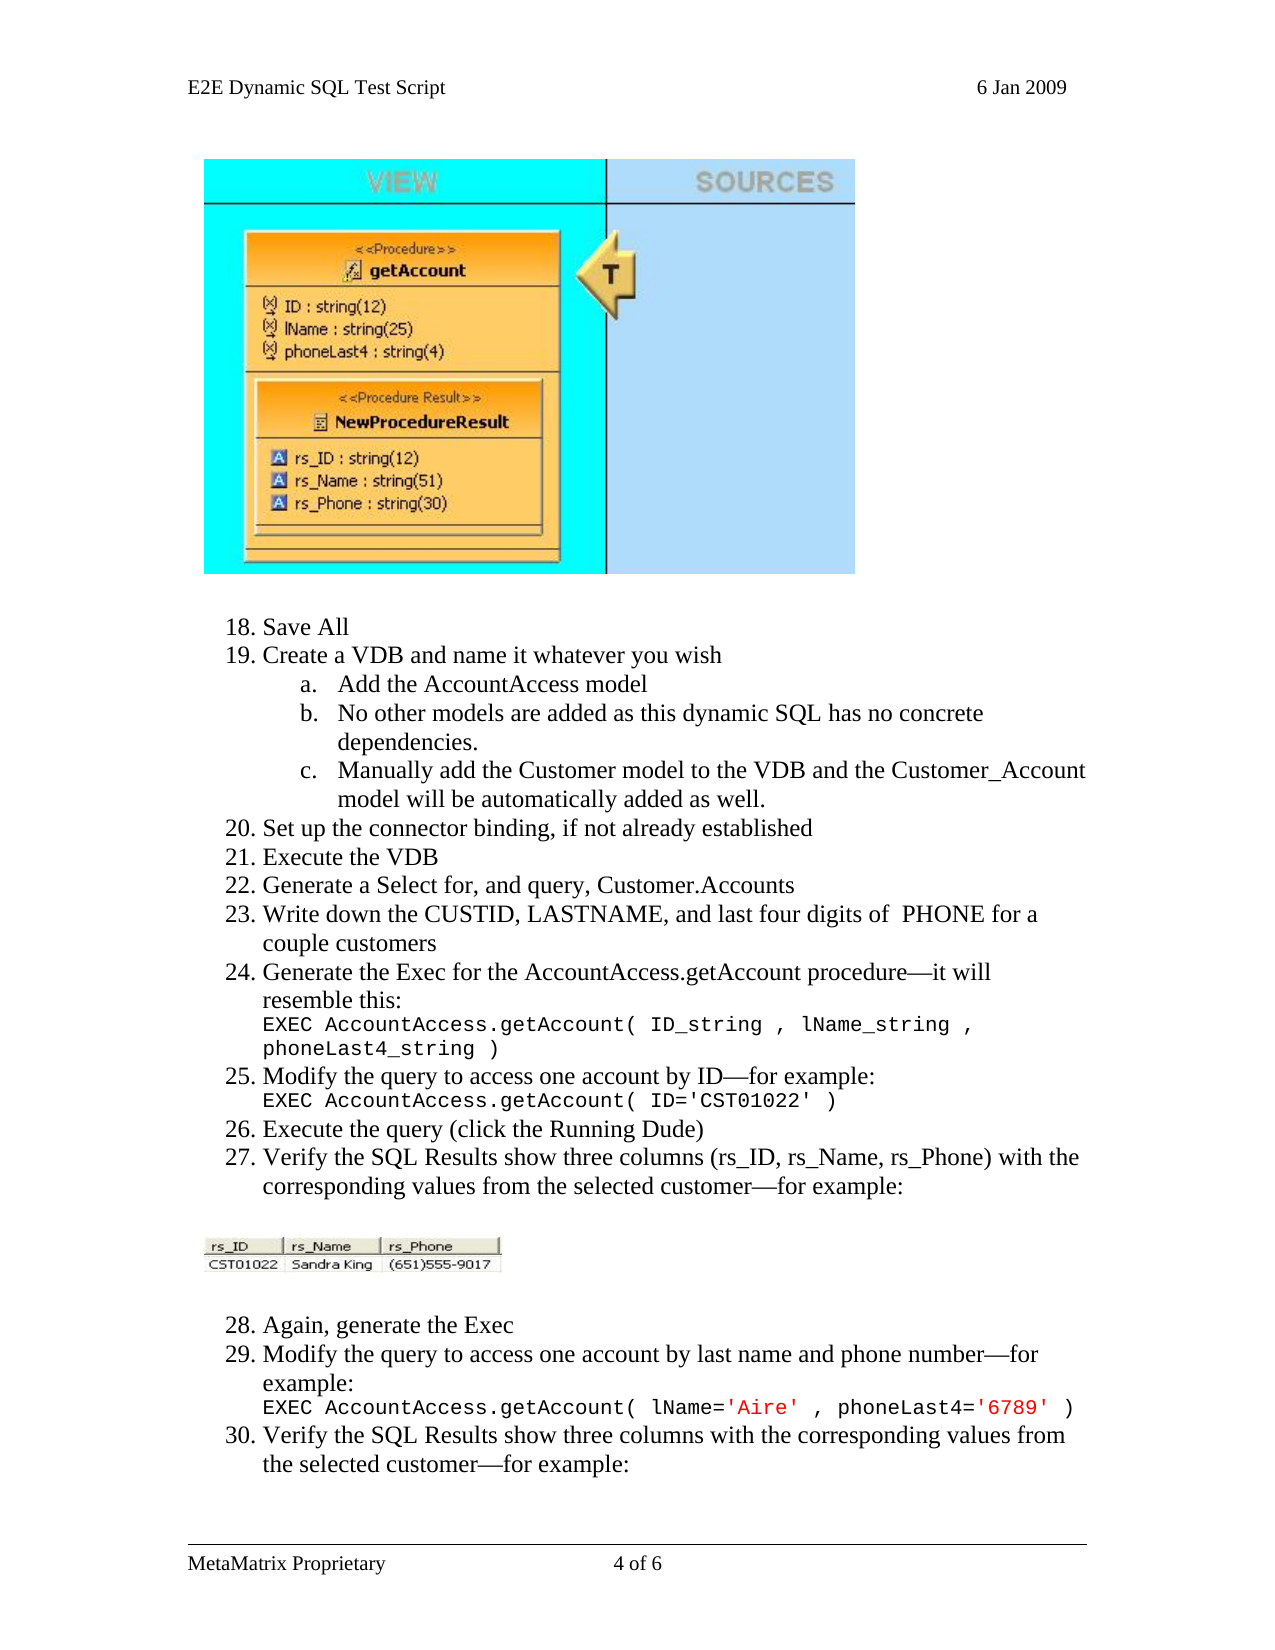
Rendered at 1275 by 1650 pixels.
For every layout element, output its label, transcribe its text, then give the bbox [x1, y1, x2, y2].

list Create a VDB and name it whatever you wish [225, 640, 1087, 669]
picture [204, 159, 856, 574]
list Generate the Exec for the AccountAccess.getAccount procedure—it will resemble this: EXEC AccountAccess.getAccount( ID_string , lName_string , phoneLast4_string ) [225, 957, 1087, 1061]
list Execute the VDB [225, 842, 1087, 870]
list Execute the query (click the Running Dude) [225, 1114, 1087, 1142]
list No other models are added as this dynamic SQL has no concrete dependencies. [300, 698, 1087, 755]
list Verify the SQL Results show three columns (rs_ID, rs_Name, rs_Phone) with the corresponding values from the selected customer—for example: [225, 1142, 1087, 1200]
list Generate a Select for, and query, Customer.Accounts [225, 870, 1087, 899]
list Add the AccountAccess model [300, 669, 1087, 698]
picture [204, 1237, 503, 1273]
list Save All [225, 612, 1087, 640]
list Modify the query to access one account by last name and phone number—for example: EXEC AccountAccess.getAccount( lName='Aire' , phoneLast4='6789' ) [225, 1339, 1087, 1421]
list Again, generate the Exec [225, 1311, 1087, 1339]
list Set up the connector binding, if not already established [225, 813, 1087, 842]
list Verify the SQL Results show three columns with the corresponding values from the selected customer—for example: [225, 1421, 1087, 1478]
list Modify the query to access one account by ID—for example: EXEC AccountAccess.getAccount( ID='CST01022' ) [225, 1061, 1087, 1114]
list Manually add the Customer model to the VDB and the Customer_Account model will be automatically added as well. [300, 755, 1087, 813]
list Write down the CUSTID, LASTNAME, and last four digits of PHONE for a couple customers [225, 899, 1087, 957]
